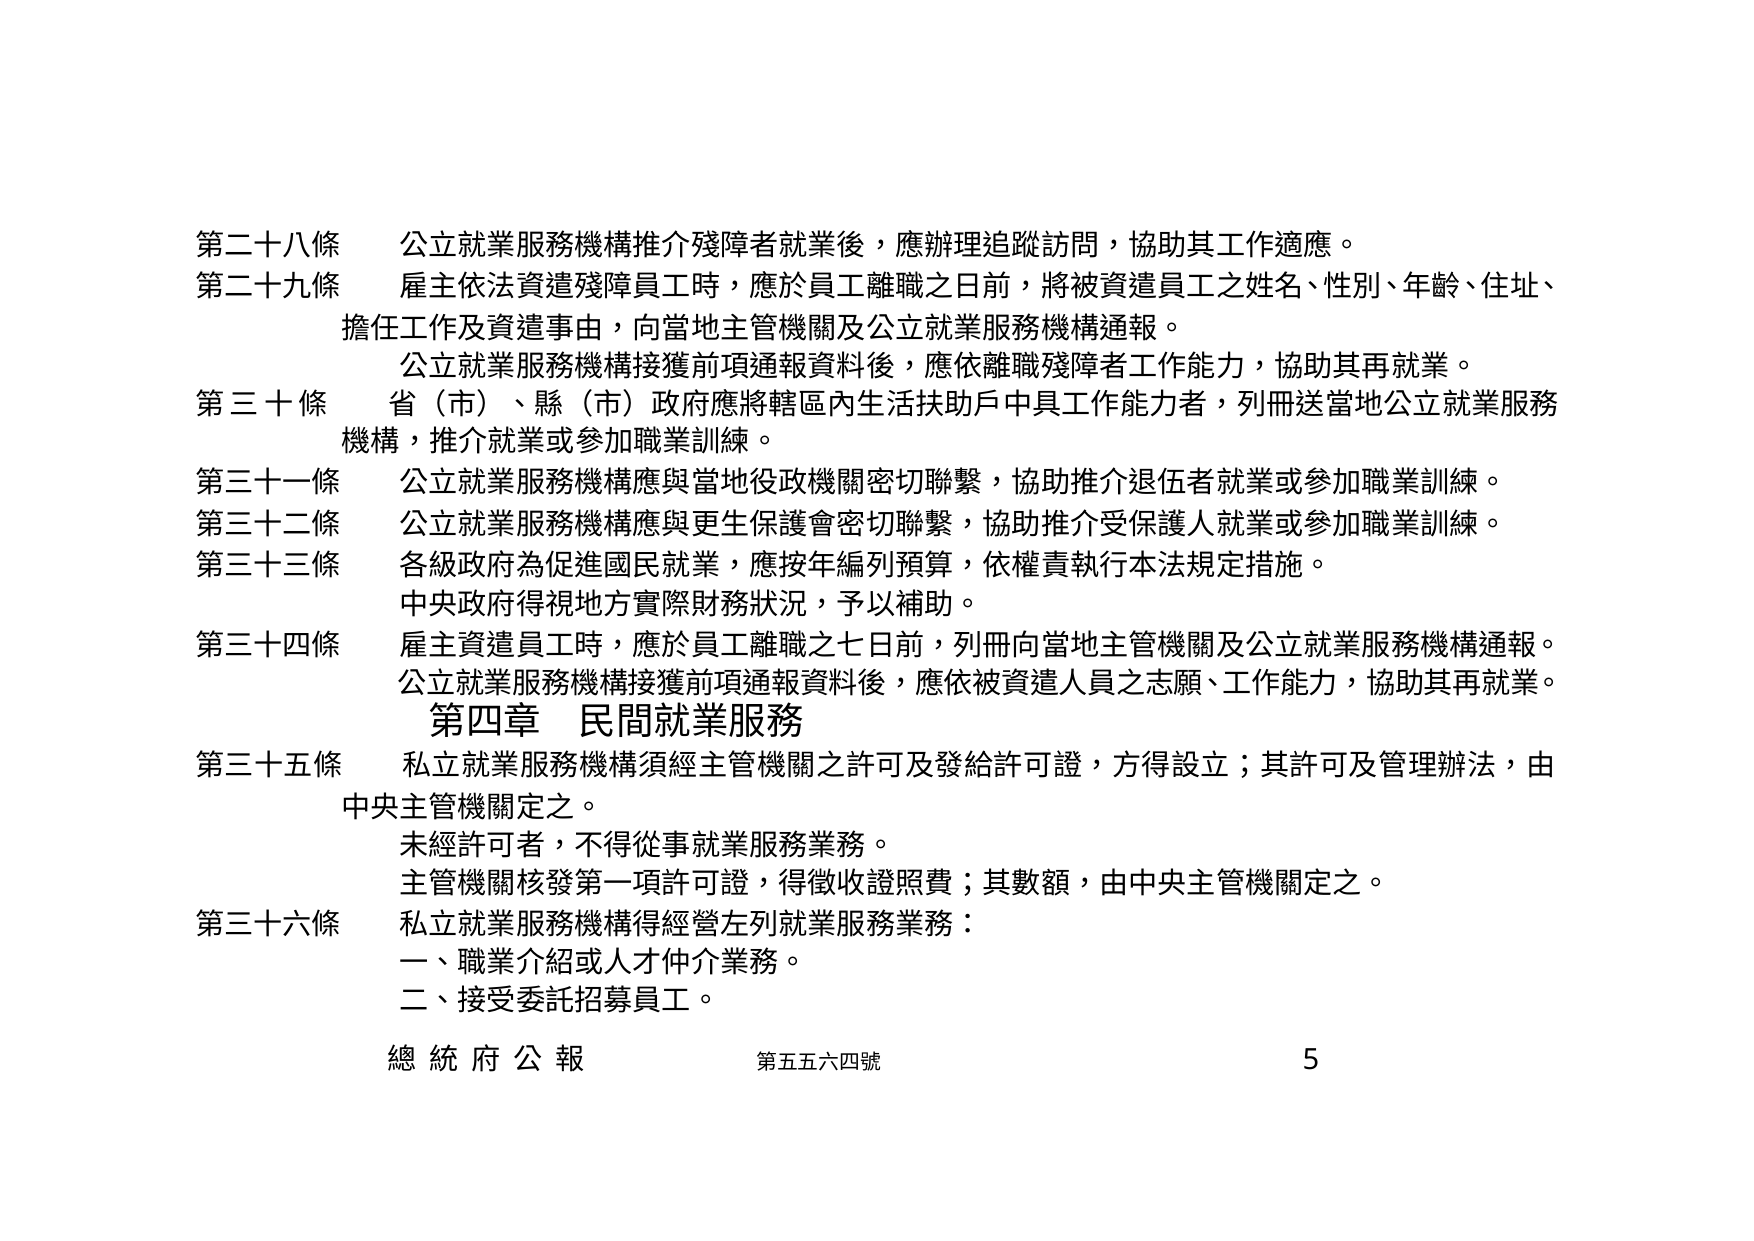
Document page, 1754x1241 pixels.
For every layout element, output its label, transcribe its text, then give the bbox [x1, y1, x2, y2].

text 第三十三條 各級政府為促進國民就業，應按年編列預算，依權責執行本法規定措施。 [195, 542, 1559, 584]
text 未經許可者，不得從事就業服務業務。 [341, 826, 1559, 863]
text 公立就業服務機構接獲前項通報資料後，應依離職殘障者工作能力，協助其再就業。 [341, 347, 1559, 384]
text 第三十五條 私立就業服務機構須經主管機關之許可及發給許可證，方得設立；其許可及管理辦法，由中央主管機關定之。 [195, 742, 1559, 826]
text 中央政府得視地方實際財務狀況，予以補助。 [341, 584, 1559, 622]
text 第二十八條 公立就業服務機構推介殘障者就業後，應辦理追蹤訪問，協助其工作適應。 [195, 222, 1559, 263]
text 二、接受委託招募員工。 [399, 980, 1559, 1017]
text 一、職業介紹或人才仲介業務。 [399, 942, 1559, 980]
text 第四章 民間就業服務 [428, 701, 1559, 742]
text 第三十條 省（市）、縣（市）政府應將轄區內生活扶助戶中具工作能力者，列冊送當地公立就業服務機構，推介就業或參加職業訓練。 [195, 384, 1559, 459]
text 第二十九條 雇主依法資遣殘障員工時，應於員工離職之日前，將被資遣員工之姓名、性別、年齡、住址、擔任工作及資遣事由，向當地主管機關及公立就業服務機構通報。 [195, 263, 1559, 347]
text 第三十四條 雇主資遣員工時，應於員工離職之七日前，列冊向當地主管機關及公立就業服務機構通報。 [195, 622, 1559, 663]
text 主管機關核發第一項許可證，得徵收證照費；其數額，由中央主管機關定之。 [341, 863, 1559, 901]
text 公立就業服務機構接獲前項通報資料後，應依被資遣人員之志願、工作能力，協助其再就業。 [341, 663, 1559, 701]
text 第三十二條 公立就業服務機構應與更生保護會密切聯繫，協助推介受保護人就業或參加職業訓練。 [195, 501, 1559, 542]
text 第三十一條 公立就業服務機構應與當地役政機關密切聯繫，協助推介退伍者就業或參加職業訓練。 [195, 459, 1559, 501]
text 第三十六條 私立就業服務機構得經營左列就業服務業務： [195, 901, 1559, 942]
